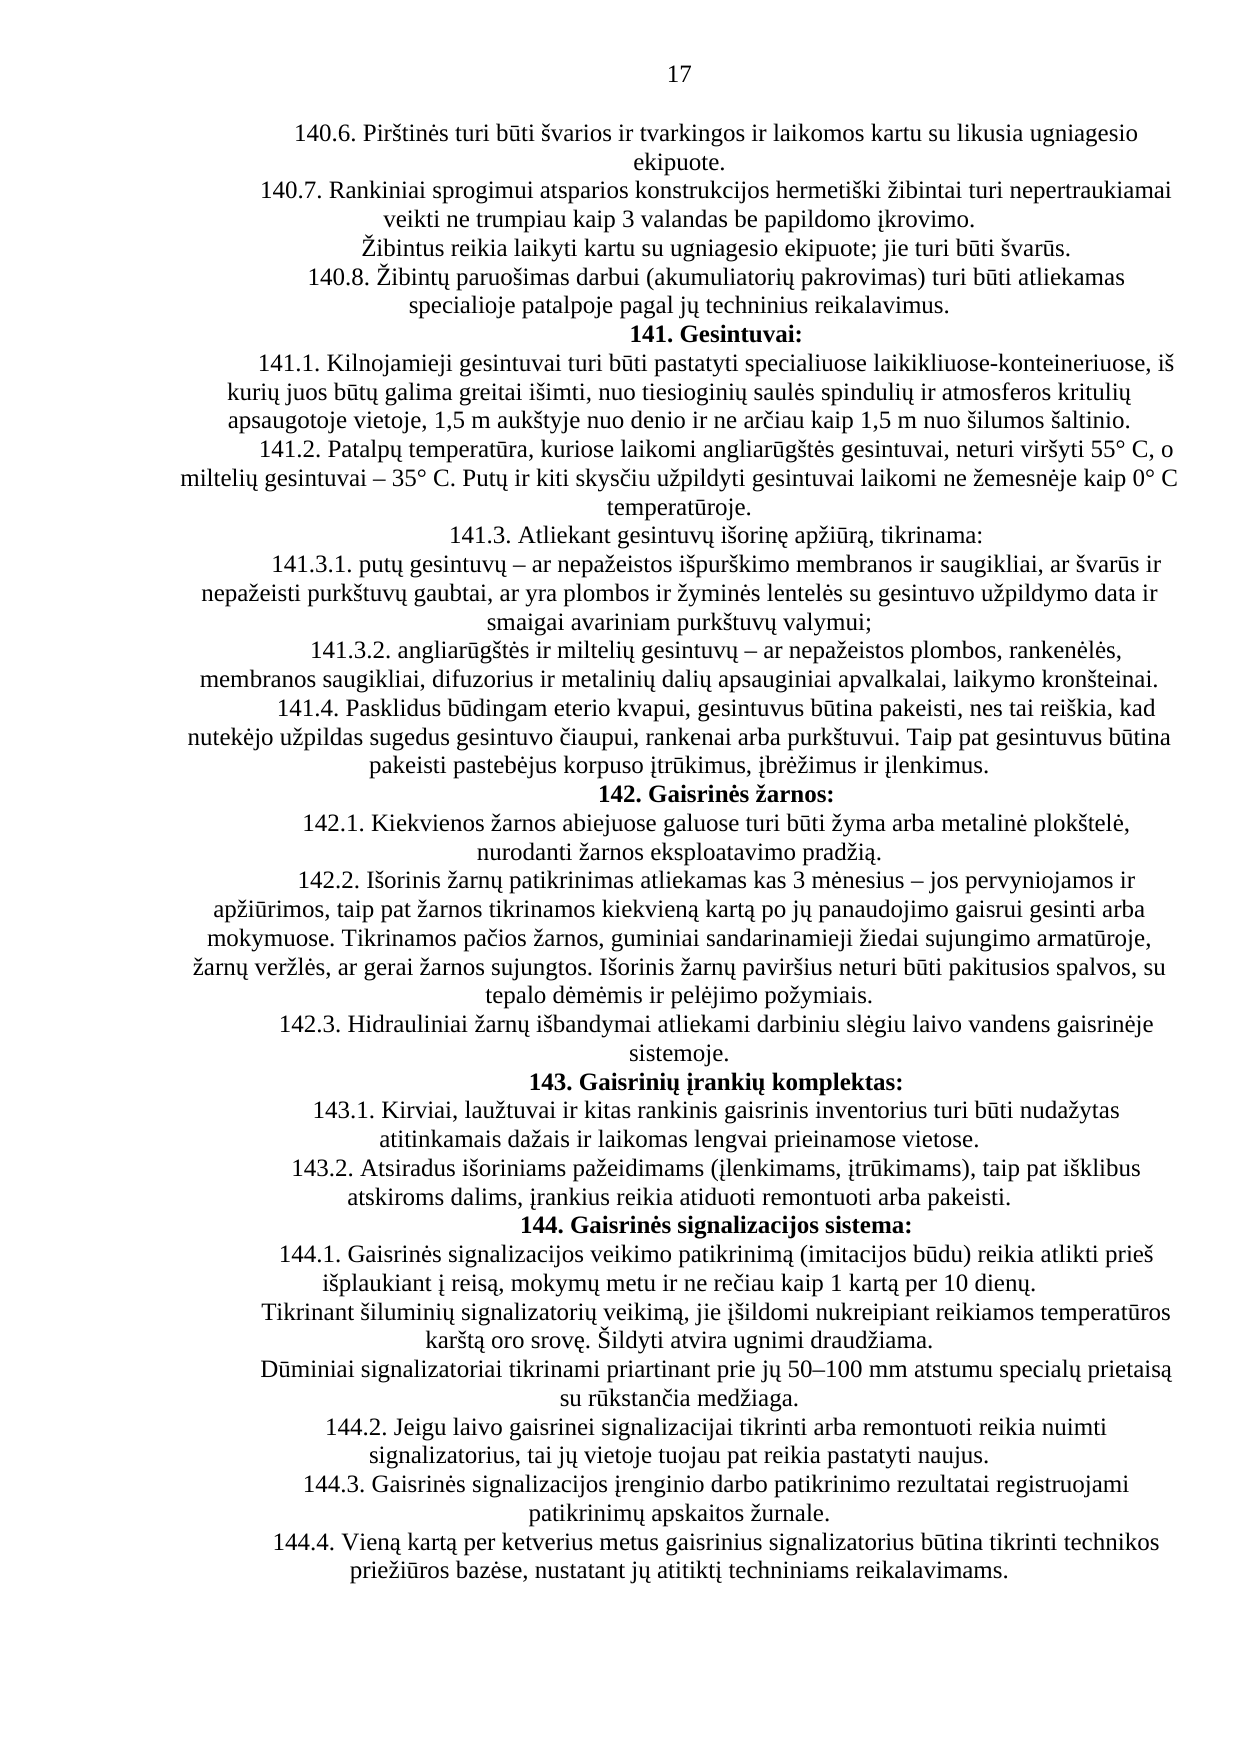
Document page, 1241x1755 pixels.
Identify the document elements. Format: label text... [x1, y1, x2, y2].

text Dūminiai signalizatoriai tikrinami priartinant prie jų 50–100 mm atstumu specialų prietaisą su rūkstančia medžiaga. [177, 1354, 1181, 1412]
text Tikrinant šiluminių signalizatorių veikimą, jie įšildomi nukreipiant reikiamos temperatūros karštą oro srovę. Šildyti atvira ugnimi draudžiama. [177, 1297, 1181, 1354]
text 143.2. Atsiradus išoriniams pažeidimams (įlenkimams, įtrūkimams), taip pat išklibus atskiroms dalims, įrankius reikia atiduoti remontuoti arba pakeisti. [177, 1153, 1181, 1211]
text 144.3. Gaisrinės signalizacijos įrenginio darbo patikrinimo rezultatai registruojami patikrinimų apskaitos žurnale. [177, 1469, 1181, 1527]
text 140.7. Rankiniai sprogimui atsparios konstrukcijos hermetiški žibintai turi nepertraukiamai veikti ne trumpiau kaip 3 valandas be papildomo įkrovimo. [177, 176, 1181, 233]
text 142. Gaisrinės žarnos: [177, 779, 1181, 808]
text 140.6. Pirštinės turi būti švarios ir tvarkingos ir laikomos kartu su likusia ugniagesio ekipuote. [177, 118, 1181, 176]
text 143. Gaisrinių įrankių komplektas: [177, 1067, 1181, 1096]
text 141.4. Pasklidus būdingam eterio kvapui, gesintuvus būtina pakeisti, nes tai reiškia, kad nutekėjo užpildas sugedus gesintuvo čiaupui, rankenai arba purkštuvui. Taip pat gesintuvus būtina pakeisti pastebėjus korpuso įtrūkimus, įbrėžimus ir įlenkimus. [177, 693, 1181, 779]
text 143.1. Kirviai, laužtuvai ir kitas rankinis gaisrinis inventorius turi būti nudažytas atitinkamais dažais ir laikomas lengvai prieinamose vietose. [177, 1096, 1181, 1153]
text Žibintus reikia laikyti kartu su ugniagesio ekipuote; jie turi būti švarūs. [177, 233, 1181, 262]
text 141.3.1. putų gesintuvų – ar nepažeistos išpurškimo membranos ir saugikliai, ar švarūs ir nepažeisti purkštuvų gaubtai, ar yra plombos ir žyminės lentelės su gesintuvo užpildymo data ir smaigai avariniam purkštuvų valymui; [177, 549, 1181, 636]
text 144.2. Jeigu laivo gaisrinei signalizacijai tikrinti arba remontuoti reikia nuimti signalizatorius, tai jų vietoje tuojau pat reikia pastatyti naujus. [177, 1412, 1181, 1469]
text 141. Gesintuvai: [177, 319, 1181, 348]
text 141.3.2. angliarūgštės ir miltelių gesintuvų – ar nepažeistos plombos, rankenėlės, membranos saugikliai, difuzorius ir metalinių dalių apsauginiai apvalkalai, laikymo kronšteinai. [177, 636, 1181, 693]
text 142.1. Kiekvienos žarnos abiejuose galuose turi būti žyma arba metalinė plokštelė, nurodanti žarnos eksploatavimo pradžią. [177, 808, 1181, 866]
text 140.8. Žibintų paruošimas darbui (akumuliatorių pakrovimas) turi būti atliekamas specialioje patalpoje pagal jų techninius reikalavimus. [177, 262, 1181, 319]
text 144.4. Vieną kartą per ketverius metus gaisrinius signalizatorius būtina tikrinti technikos priežiūros bazėse, nustatant jų atitiktį techniniams reikalavimams. [177, 1527, 1181, 1584]
text 142.2. Išorinis žarnų patikrinimas atliekamas kas 3 mėnesius – jos pervyniojamos ir apžiūrimos, taip pat žarnos tikrinamos kiekvieną kartą po jų panaudojimo gaisrui gesinti arba mokymuose. Tikrinamos pačios žarnos, guminiai sandarinamieji žiedai sujungimo armatūroje, žarnų veržlės, ar gerai žarnos sujungtos. Išorinis žarnų paviršius neturi būti pakitusios spalvos, su tepalo dėmėmis ir pelėjimo požymiais. [177, 866, 1181, 1009]
text 142.3. Hidrauliniai žarnų išbandymai atliekami darbiniu slėgiu laivo vandens gaisrinėje sistemoje. [177, 1009, 1181, 1067]
text 144. Gaisrinės signalizacijos sistema: [177, 1211, 1181, 1239]
text 141.3. Atliekant gesintuvų išorinę apžiūrą, tikrinama: [177, 521, 1181, 549]
text 144.1. Gaisrinės signalizacijos veikimo patikrinimą (imitacijos būdu) reikia atlikti prieš išplaukiant į reisą, mokymų metu ir ne rečiau kaip 1 kartą per 10 dienų. [177, 1239, 1181, 1297]
text 141.2. Patalpų temperatūra, kuriose laikomi angliarūgštės gesintuvai, neturi viršyti 55° C, o miltelių gesintuvai – 35° C. Putų ir kiti skysčiu užpildyti gesintuvai laikomi ne žemesnėje kaip 0° C temperatūroje. [177, 434, 1181, 521]
text 141.1. Kilnojamieji gesintuvai turi būti pastatyti specialiuose laikikliuose-konteineriuose, iš kurių juos būtų galima greitai išimti, nuo tiesioginių saulės spindulių ir atmosferos kritulių apsaugotoje vietoje, 1,5 m aukštyje nuo denio ir ne arčiau kaip 1,5 m nuo šilumos šaltinio. [177, 348, 1181, 434]
